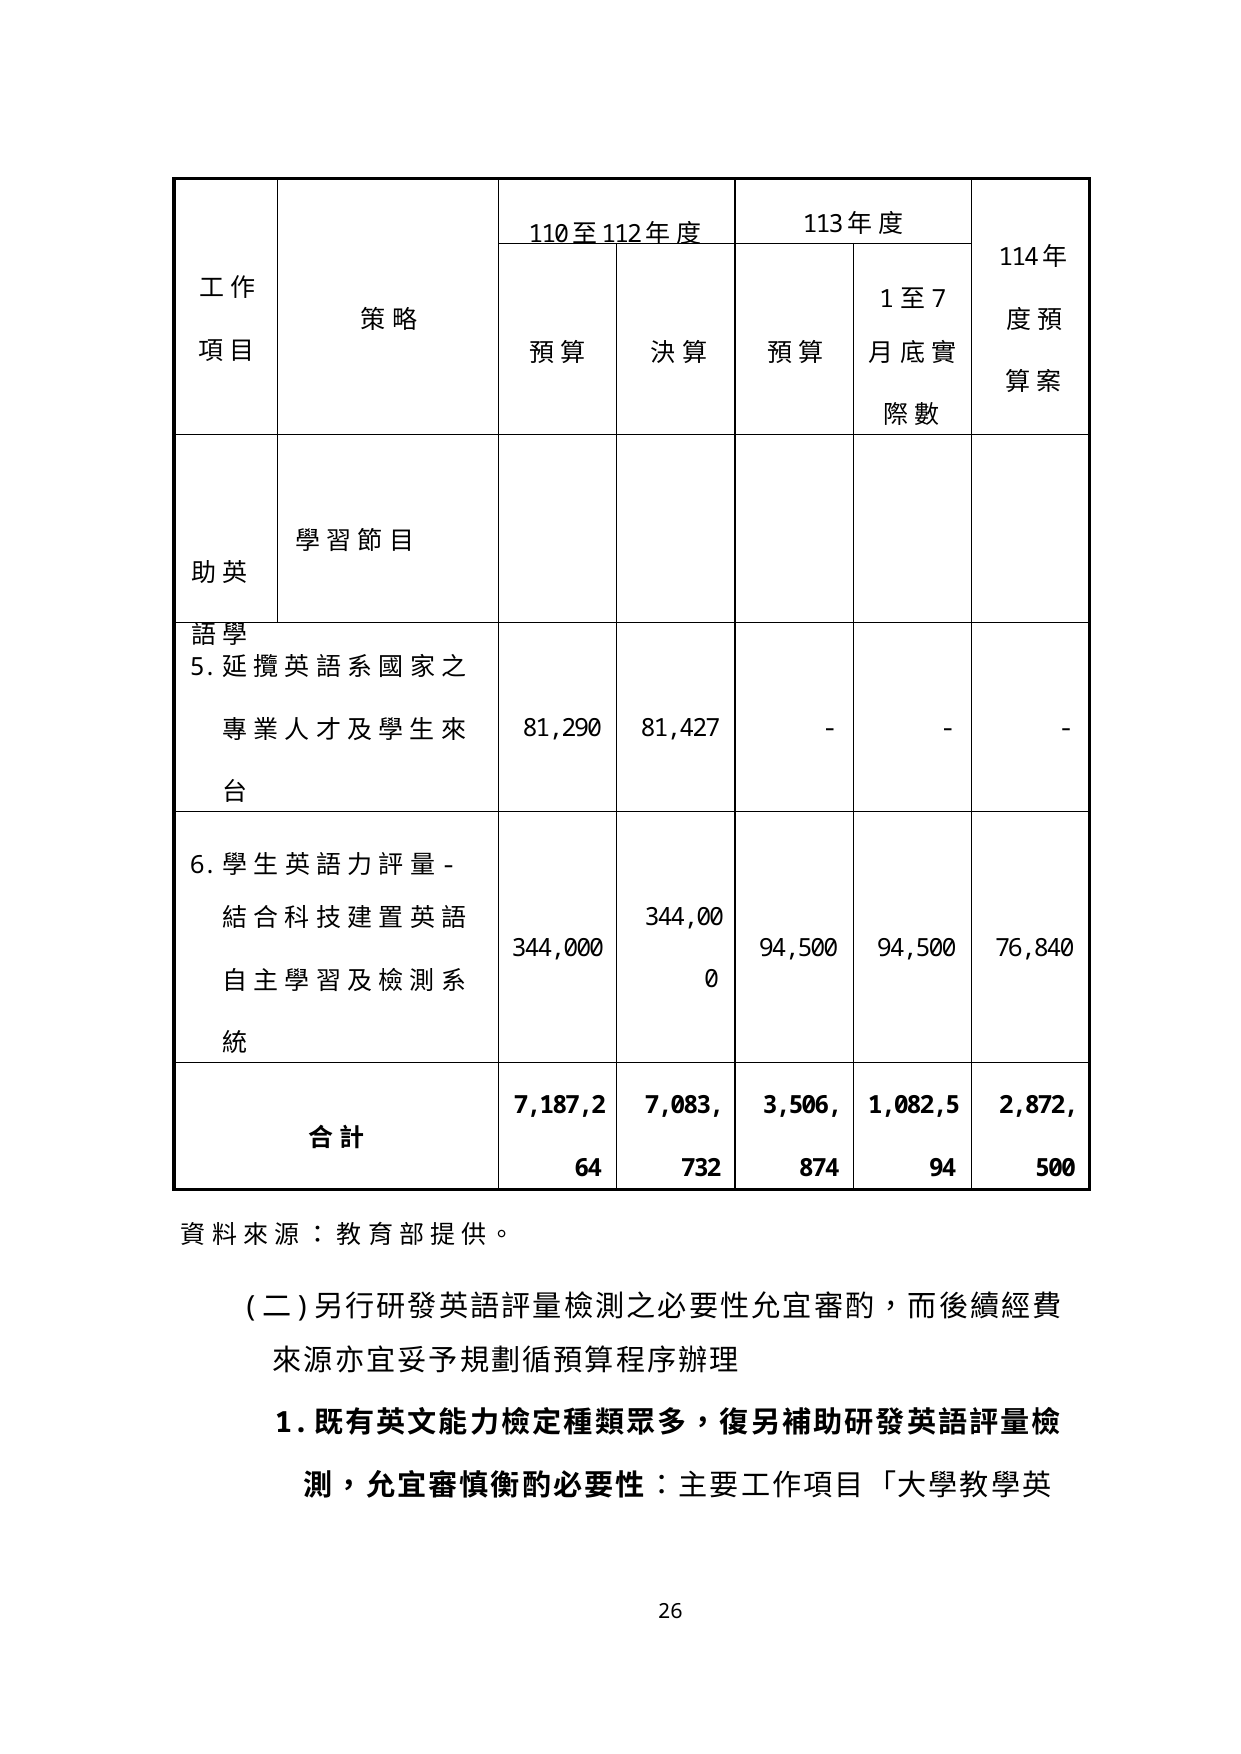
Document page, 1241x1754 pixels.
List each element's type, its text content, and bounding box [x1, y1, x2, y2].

table_cell 344,000 [499, 812, 616, 1062]
table_cell 4.社會系統輔助英語學習 [176, 435, 277, 622]
text 1.既有英文能力檢定種類眾多，復另補助研發英語評量檢測，允宜審慎衡酌必要性：主要工作項目「大學教學英語化」之「辦理全國大專校院英語評量檢測」，規劃以2.4億元委由財團法人語言訓練測驗中心(LTTC)開發學生英語能力檢測工具，預計113年建置「全國大專校院英語評量檢測」。詢據教育部係補助LTTC針對國內大專校院學生研發「培力英語能力檢定測驗(BESTEP)」(簡稱培力英檢)，並由教育部全額補助執行學校學生報名費。惟目前既有英文檢定(測驗)種類甚多，如：GEPT、TOEIC、TOEFL、IELTS、GRE、GMAT、FLPT等，且LTTC已有「大學校院英語能力測驗(CSEPT)」，據該網站簡介自86年起「專為國內大學校院評量英語教學及學生學習成果的需求而研發之英語測驗」，如今再補助開發培力英檢並全額補助報名費，且該測驗尚未全面獲國際採認，效益性尚待檢討。教育部推動大專校院學生雙語化學習以語言檢定為關鍵績效指標並無可議，惟研發培力英檢新款測驗並全額補助執行學校學生報名費乙節，鑒於坊間英語能力測驗種類眾多，且既有測驗相關備考資源豐富，允宜審慎衡酌優劣勢及必要性，並從客觀多元角度規劃精進學生英語力提升之措施與英文程度評估機制，以避免資源重複投入。 [266, 1378, 1063, 1503]
table_cell - [854, 623, 971, 811]
table_header 策略 [278, 180, 498, 433]
table_cell - [972, 623, 1088, 811]
table_cell 1,082,594 [854, 1063, 971, 1188]
table_cell 344,000 [617, 812, 734, 1062]
table_cell 7,083,732 [617, 1063, 734, 1188]
table_cell [854, 435, 971, 622]
table_cell 決算 [617, 244, 734, 433]
table_cell 81,290 [499, 623, 616, 811]
table_cell 94,500 [854, 812, 971, 1062]
table_header 110至112年度 [499, 180, 734, 243]
table_cell [972, 435, 1088, 622]
table_cell 94,500 [736, 812, 853, 1062]
table_cell 2,872,500 [972, 1063, 1088, 1188]
table_cell 1至7月底實際數 [854, 244, 971, 433]
table_cell 76,840 [972, 812, 1088, 1062]
table_cell 合計 [176, 1063, 498, 1188]
table_cell [499, 435, 616, 622]
table_cell 81,427 [617, 623, 734, 811]
table_cell [736, 435, 853, 622]
table_header 工作項目 [176, 180, 277, 433]
table_header 114年度預算案 [972, 180, 1088, 433]
table_cell [617, 435, 734, 622]
text (二)另行研發英語評量檢測之必要性允宜審酌，而後續經費來源亦宜妥予規劃循預算程序辦理 [236, 1253, 1063, 1378]
table_header 113年度 [736, 180, 971, 243]
table_cell 預算 [499, 244, 616, 433]
table_cell - [736, 623, 853, 811]
table_cell 學習節目 [278, 435, 498, 622]
table_cell 3,506,874 [736, 1063, 853, 1188]
table_cell 7,187,264 [499, 1063, 616, 1188]
table_cell 5.延攬英語系國家之專業人才及學生來台 [176, 623, 498, 811]
table_cell 預算 [736, 244, 853, 433]
text 資料來源：教育部提供。 [177, 1191, 1063, 1253]
table_cell 6.學生英語力評量-結合科技建置英語自主學習及檢測系統 [176, 812, 498, 1062]
